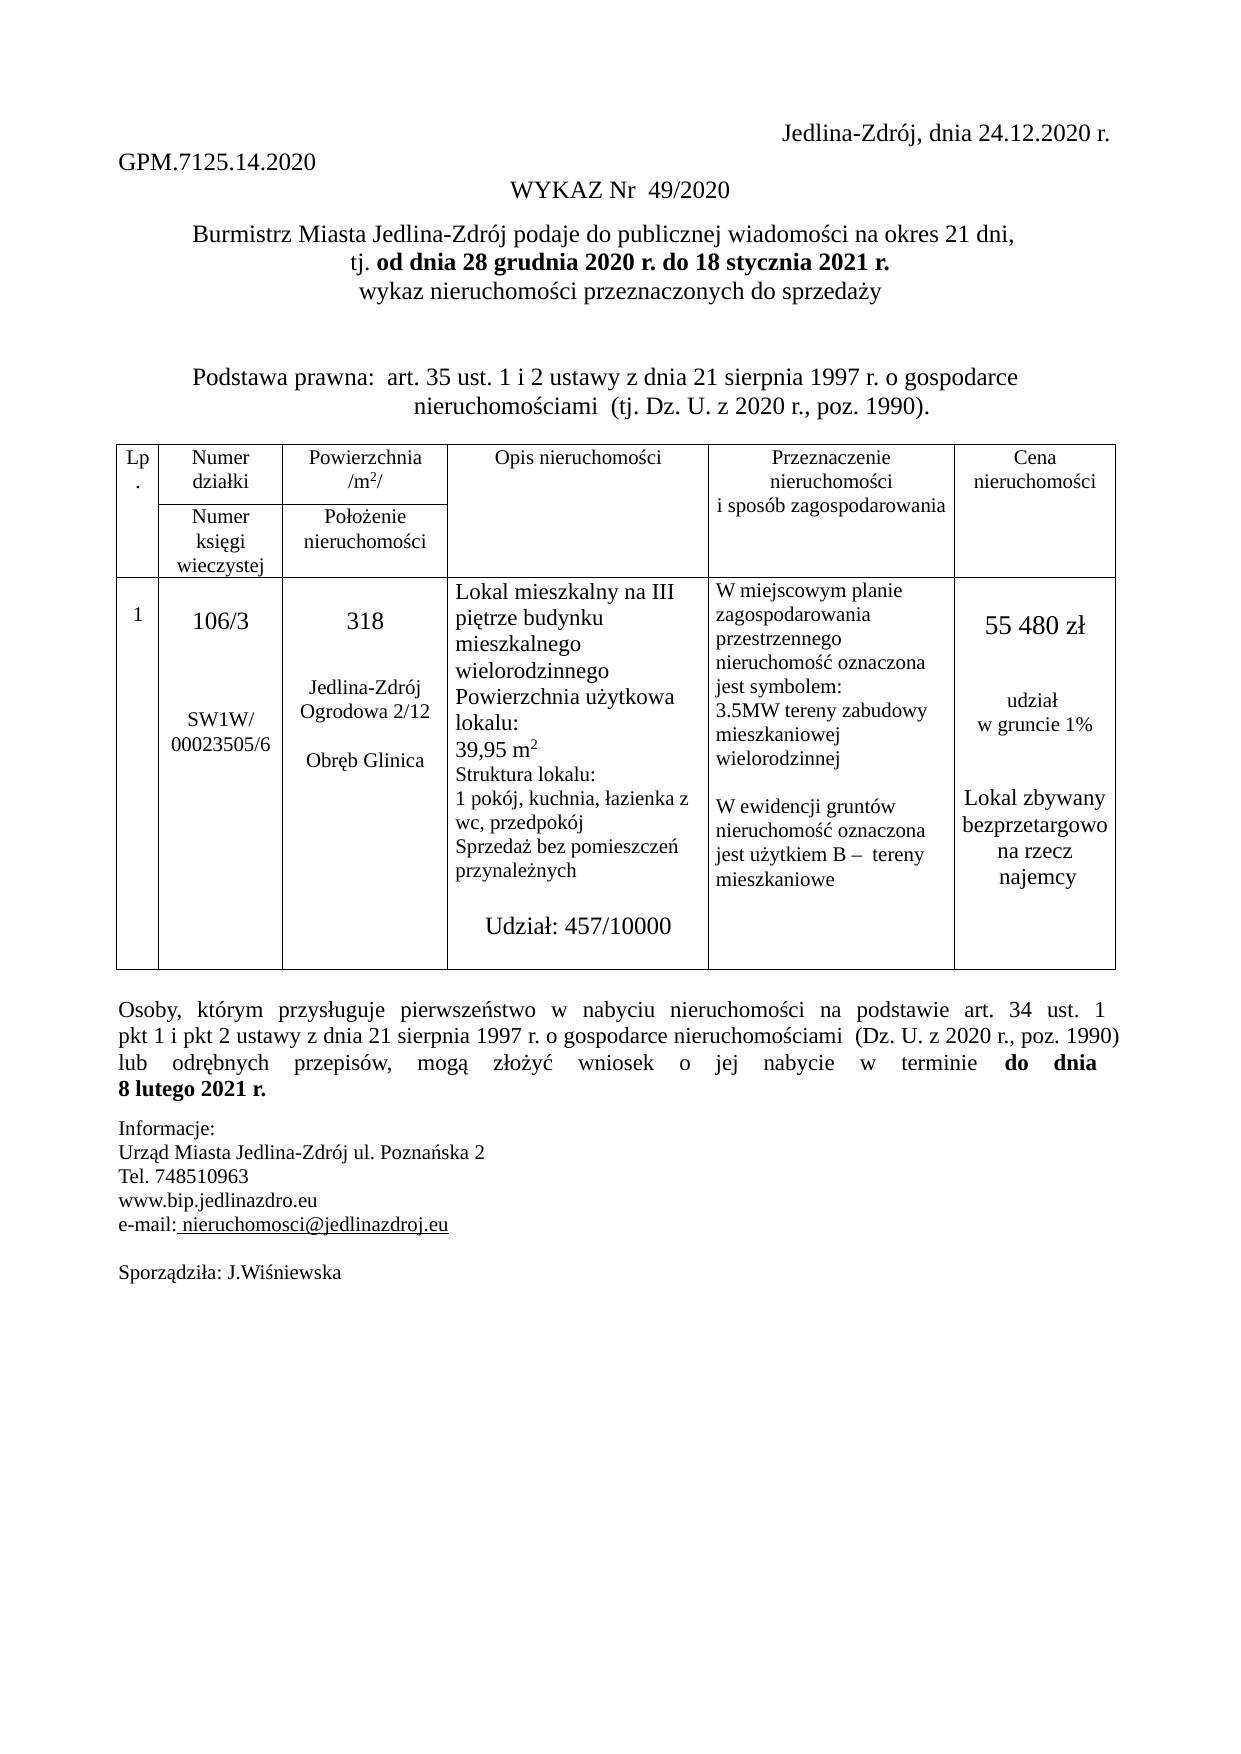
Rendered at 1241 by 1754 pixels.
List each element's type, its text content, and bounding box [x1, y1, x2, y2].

table_header Przeznaczenie nieruchomości i sposób zagospodarowania [709, 445, 954, 577]
text Osoby, którym przysługuje pierwszeństwo w nabyciu nieruchomości na podstawie art. 34 ust. 1 pkt 1 i pkt 2 ustawy z dnia 21 sierpnia 1997 r. o gospodarce nieruchomościami (Dz. U. z 2020 r., poz. 1990) lub odrębnych przepisów, mogą złożyć wniosek o jej nabycie w terminie do dnia 8 lutego 2021 r. [118, 996, 1122, 1102]
table_cell Położenie nieruchomości [283, 505, 447, 577]
text e-mail: nieruchomosci@jedlinazdroj.eu [118, 1212, 1122, 1236]
text Tel. 748510963 [118, 1164, 1122, 1188]
text Sporządziła: J.Wiśniewska [118, 1260, 1122, 1284]
table_cell W miejscowym planie zagospodarowania przestrzennego nieruchomość oznaczona jest symbolem: 3.5MW tereny zabudowy mieszkaniowej wielorodzinnej W ewidencji gruntów nieruchomość oznaczona jest użytkiem B – tereny mieszkaniowe [709, 578, 954, 969]
text Urząd Miasta Jedlina-Zdrój ul. Poznańska 2 [118, 1140, 1122, 1164]
text Jedlina-Zdrój, dnia 24.12.2020 r. [782, 118, 1122, 147]
table_header Opis nieruchomości [448, 445, 708, 577]
table_cell 318 [283, 578, 447, 650]
table_header Lp. [117, 445, 158, 577]
table_cell 55 480 zł udział w gruncie 1% Lokal zbywany bezprzetargowo na rzecz najemcy [955, 578, 1115, 969]
text www.bip.jedlinazdro.eu [118, 1188, 1122, 1212]
table_header Powierzchnia /m2/ [283, 445, 447, 503]
table_cell 1 [117, 578, 158, 969]
table_cell Jedlina-Zdrój Ogrodowa 2/12 Obręb Glinica [283, 650, 447, 969]
table_cell Lokal mieszkalny na III piętrze budynku mieszkalnego wielorodzinnego Powierzchnia użytkowa lokalu: 39,95 m2 Struktura lokalu: 1 pokój, kuchnia, łazienka z wc, przedpokój Sprzedaż bez pomieszczeń przynależnych Udział: 457/10000 [448, 578, 708, 969]
table_header Cena nieruchomości [955, 445, 1115, 577]
table_cell 106/3 SW1W/ 00023505/6 [159, 578, 282, 969]
text Informacje: [118, 1116, 1122, 1140]
text GPM.7125.14.2020 [118, 147, 1122, 176]
text WYKAZ Nr 49/2020 [118, 176, 1122, 204]
text Podstawa prawna: art. 35 ust. 1 i 2 ustawy z dnia 21 sierpnia 1997 r. o gospodarce nieruchomościami (tj. Dz. U. z 2020 r., poz. 1990). [118, 362, 1122, 420]
text tj. od dnia 28 grudnia 2020 r. do 18 stycznia 2021 r. [118, 247, 1122, 276]
text wykaz nieruchomości przeznaczonych do sprzedaży [118, 276, 1122, 305]
text Burmistrz Miasta Jedlina-Zdrój podaje do publicznej wiadomości na okres 21 dni, [118, 219, 1122, 247]
table_cell Numer księgi wieczystej [159, 505, 282, 577]
table_header Numer działki [159, 445, 282, 503]
